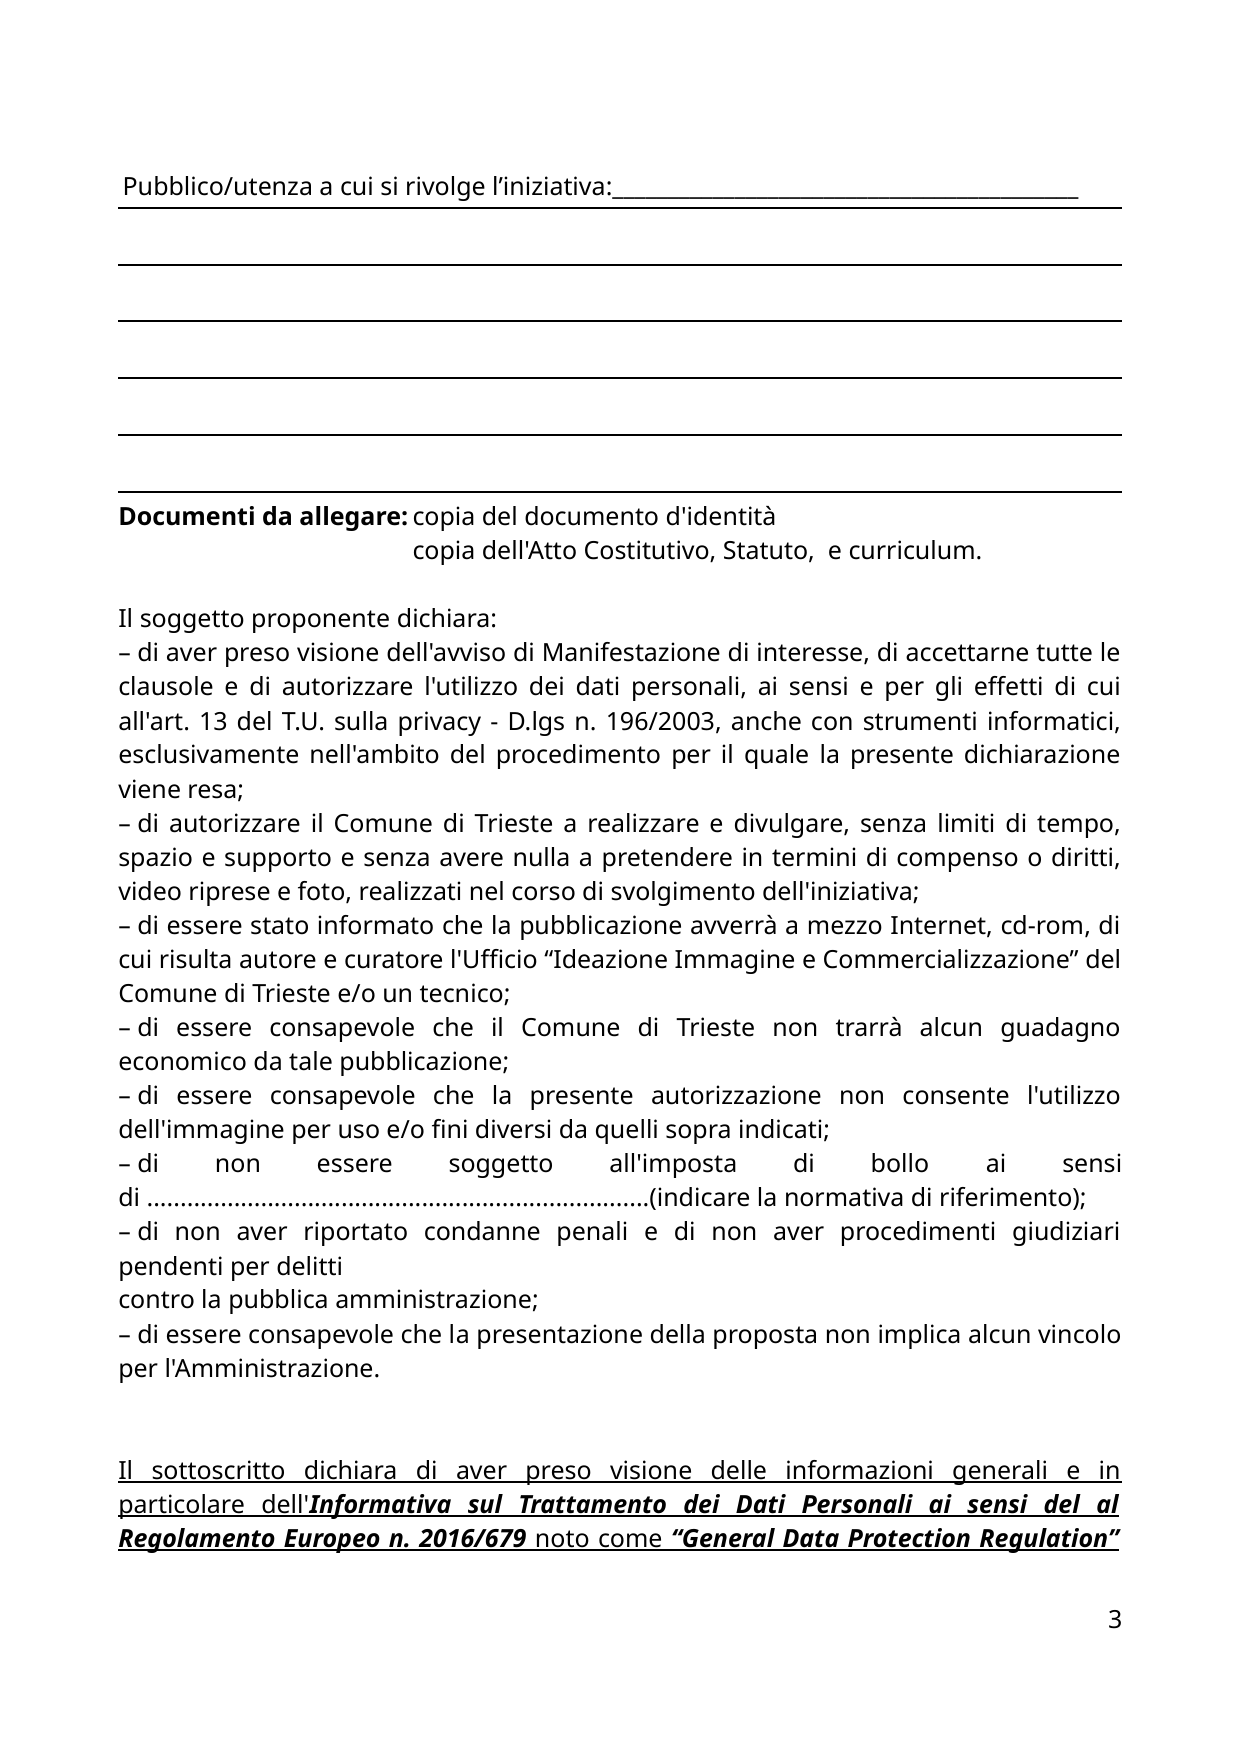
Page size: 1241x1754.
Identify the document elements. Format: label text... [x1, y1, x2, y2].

list di aver preso visione dell'avviso di Manifestazione di interesse, di accettarne tutte le clausole e di autorizzare l'utilizzo dei dati personali, ai sensi e per gli effetti di cui all'art. 13 del T.U. sulla privacy - D.lgs n. 196/2003, anche con strumenti informatici, esclusivamente nell'ambito del procedimento per il quale la presente dichiarazione viene resa; [118, 635, 1122, 805]
text Documenti da allegare: copia del documento d'identità [118, 499, 1122, 533]
text Pubblico/utenza a cui si rivolge l’iniziativa:__________________________________________ [118, 164, 1122, 207]
list di essere stato informato che la pubblicazione avverrà a mezzo Internet, cd-rom, di cui risulta autore e curatore l'Ufficio “Ideazione Immagine e Commercializzazione” del Comune di Trieste e/o un tecnico; [118, 907, 1122, 1010]
list di autorizzare il Comune di Trieste a realizzare e divulgare, senza limiti di tempo, spazio e supporto e senza avere nulla a pretendere in termini di compenso o diritti, video riprese e foto, realizzati nel corso di svolgimento dell'iniziativa; [118, 805, 1122, 907]
text Il sottoscritto dichiara di aver preso visione delle informazioni generali e in [118, 1452, 1122, 1481]
text Il soggetto proponente dichiara: [118, 601, 1122, 635]
text particolare dell'Informativa sul Trattamento dei Dati Personali ai sensi del al Regolamento Europeo n. 2016/679 noto come “General Data Protection Regulation” [118, 1483, 1122, 1555]
text copia dell'Atto Costitutivo, Statuto, e curriculum. [118, 533, 1122, 567]
text contro la pubblica amministrazione; [118, 1282, 1122, 1316]
list di non essere soggetto all'imposta di bollo ai sensi di ...........................................................................(indicare la normativa di riferimento); [118, 1146, 1122, 1214]
list di essere consapevole che la presentazione della proposta non implica alcun vincolo per l'Amministrazione. [118, 1316, 1122, 1384]
list di non aver riportato condanne penali e di non aver procedimenti giudiziari pendenti per delitti [118, 1214, 1122, 1282]
list di essere consapevole che il Comune di Trieste non trarrà alcun guadagno economico da tale pubblicazione; [118, 1010, 1122, 1078]
list di essere consapevole che la presente autorizzazione non consente l'utilizzo dell'immagine per uso e/o fini diversi da quelli sopra indicati; [118, 1078, 1122, 1146]
